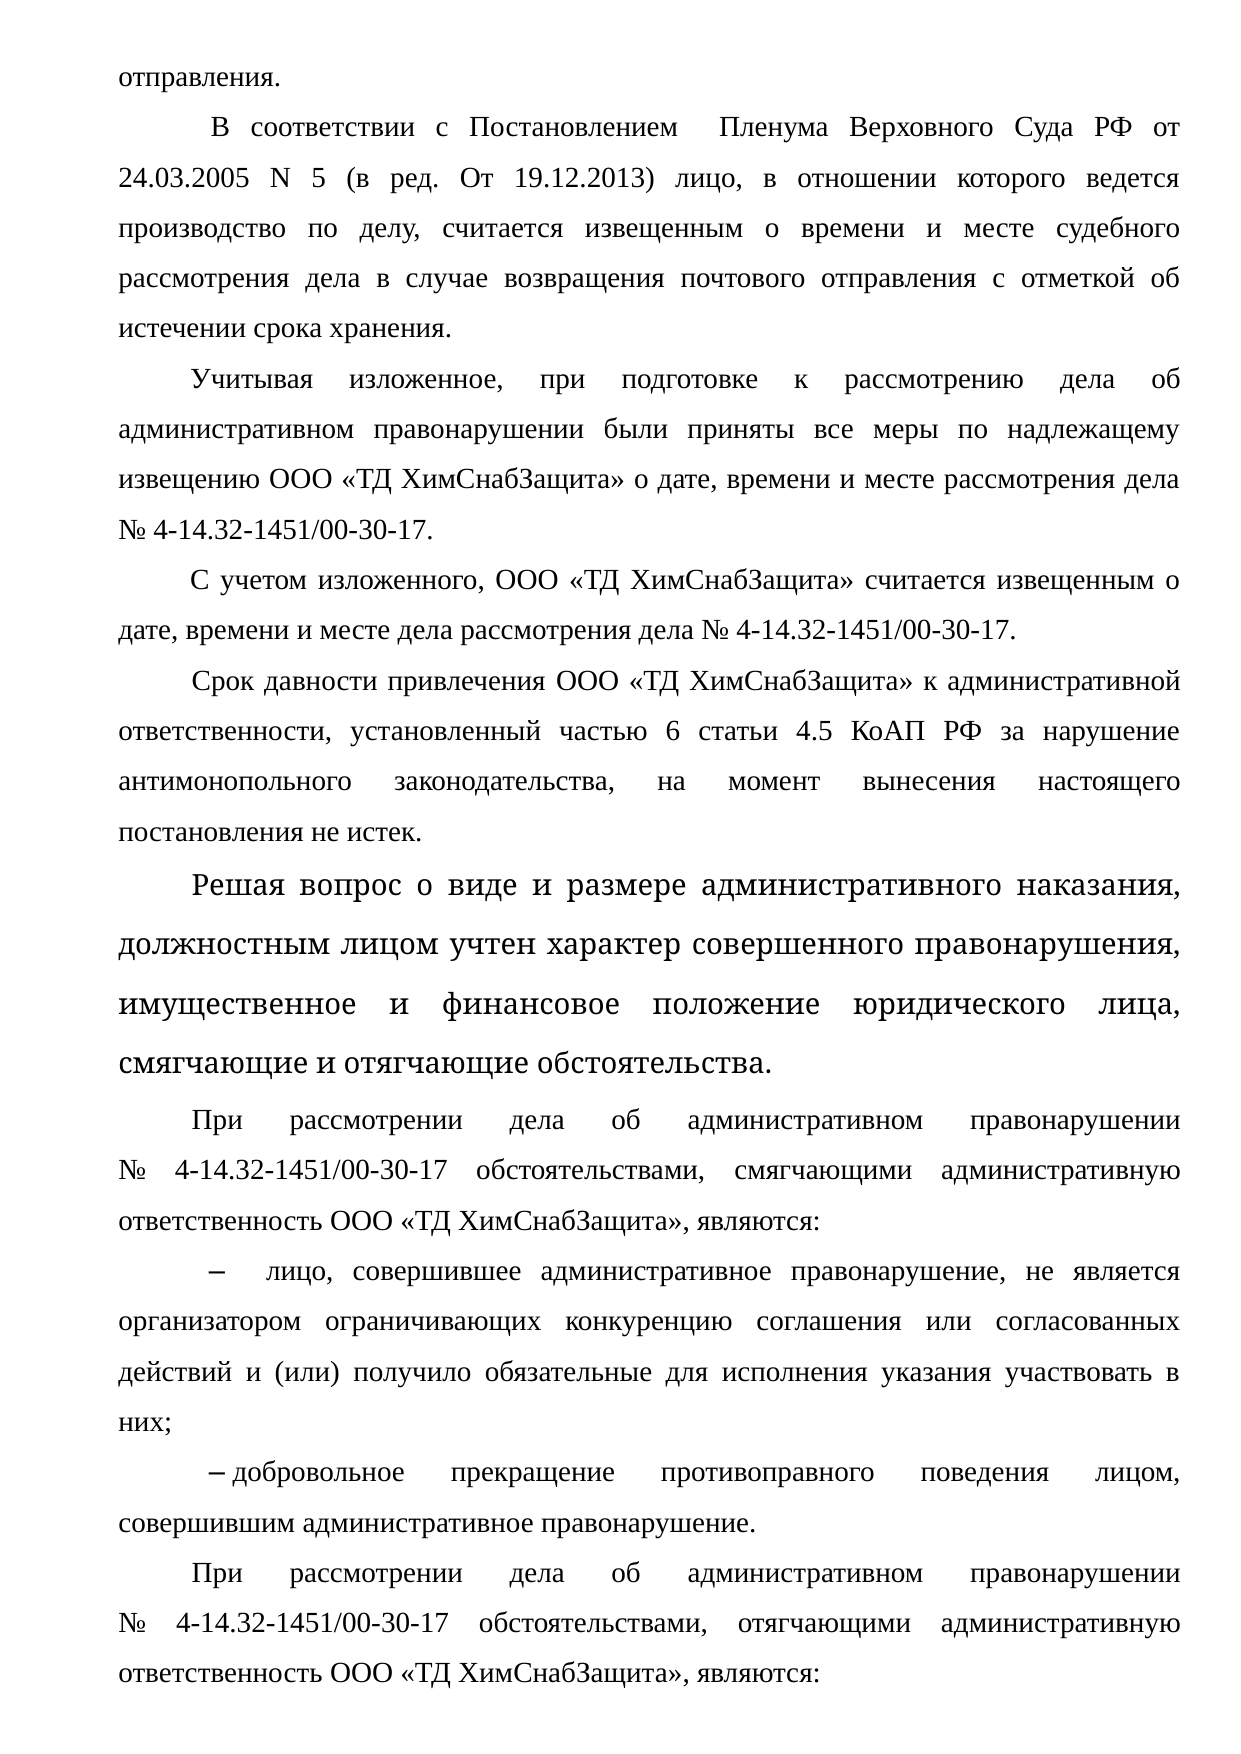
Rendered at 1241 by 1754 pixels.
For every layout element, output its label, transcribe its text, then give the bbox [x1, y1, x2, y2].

list лицо, совершившее административное правонарушение, не является организатором ограничивающих конкуренцию соглашения или согласованных действий и (или) получило обязательные для исполнения указания участвовать в них; [118, 1253, 1181, 1437]
list добровольное прекращение противоправного поведения лицом, совершившим административное правонарушение. [118, 1454, 1181, 1538]
text Срок давности привлечения ООО «ТД ХимСнабЗащита» к административной ответственности, установленный частью 6 статьи 4.5 КоАП РФ за нарушение антимонопольного законодательства, на момент вынесения настоящего постановления не истек. [118, 663, 1181, 847]
text С учетом изложенного, ООО «ТД ХимСнабЗащита» считается извещенным о дате, времени и месте дела рассмотрения дела № 4-14.32-1451/00-30-17. [118, 562, 1181, 646]
text отправления. [118, 59, 1181, 93]
text При рассмотрении дела об административном правонарушении № 4-14.32-1451/00-30-17 обстоятельствами, смягчающими административную ответственность ООО «ТД ХимСнабЗащита», являются: [118, 1102, 1181, 1236]
text При рассмотрении дела об административном правонарушении № 4-14.32-1451/00-30-17 обстоятельствами, отягчающими административную ответственность ООО «ТД ХимСнабЗащита», являются: [118, 1555, 1181, 1689]
text В соответствии с Постановлением Пленума Верховного Суда РФ от 24.03.2005 N 5 (в ред. От 19.12.2013) лицо, в отношении которого ведется производство по делу, считается извещенным о времени и месте судебного рассмотрения дела в случае возвращения почтового отправления с отметкой об истечении срока хранения. [118, 109, 1181, 344]
text Учитывая изложенное, при подготовке к рассмотрению дела об административном правонарушении были приняты все меры по надлежащему извещению ООО «ТД ХимСнабЗащита» о дате, времени и месте рассмотрения дела № 4-14.32-1451/00-30-17. [118, 361, 1181, 545]
text Решая вопрос о виде и размере административного наказания, должностным лицом учтен характер совершенного правонарушения, имущественное и финансовое положение юридического лица, смягчающие и отягчающие обстоятельства. [118, 864, 1181, 1082]
